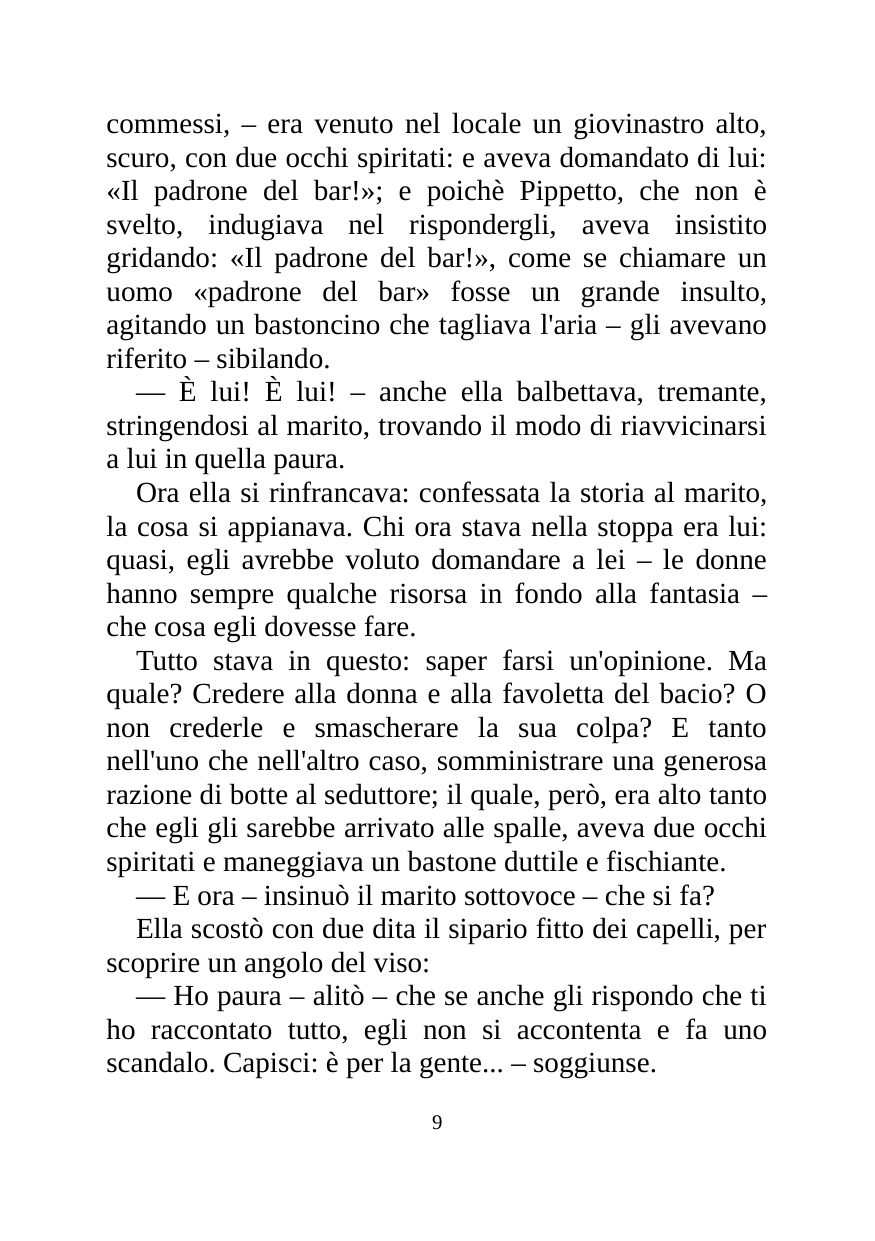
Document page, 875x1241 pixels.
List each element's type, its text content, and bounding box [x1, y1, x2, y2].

text Ella scostò con due dita il sipario fitto dei capelli, per scoprire un angolo del viso: [106, 911, 768, 978]
text — E ora – insinuò il marito sottovoce – che si fa? [106, 878, 768, 911]
text — È lui! È lui! – anche ella balbettava, tremante, stringendosi al marito, trovando il modo di riavvicinarsi a lui in quella paura. [106, 374, 768, 475]
text commessi, – era venuto nel locale un giovinastro alto, scuro, con due occhi spiritati: e aveva domandato di lui: «Il padrone del bar!»; e poichè Pippetto, che non è svelto, indugiava nel rispondergli, aveva insistito gridando: «Il padrone del bar!», come se chiamare un uomo «padrone del bar» fosse un grande insulto, agitando un bastoncino che tagliava l'aria – gli avevano riferito – sibilando. [106, 106, 768, 374]
text Tutto stava in questo: saper farsi un'opinione. Ma quale? Credere alla donna e alla favoletta del bacio? O non crederle e smascherare la sua colpa? E tanto nell'uno che nell'altro caso, somministrare una generosa razione di botte al seduttore; il quale, però, era alto tanto che egli gli sarebbe arrivato alle spalle, aveva due occhi spiritati e maneggiava un bastone duttile e fischiante. [106, 643, 768, 878]
text — Ho paura – alitò – che se anche gli rispondo che ti ho raccontato tutto, egli non si accontenta e fa uno scandalo. Capisci: è per la gente... – soggiunse. [106, 978, 768, 1079]
text Ora ella si rinfrancava: confessata la storia al marito, la cosa si appianava. Chi ora stava nella stoppa era lui: quasi, egli avrebbe voluto domandare a lei – le donne hanno sempre qualche risorsa in fondo alla fantasia – che cosa egli dovesse fare. [106, 475, 768, 643]
